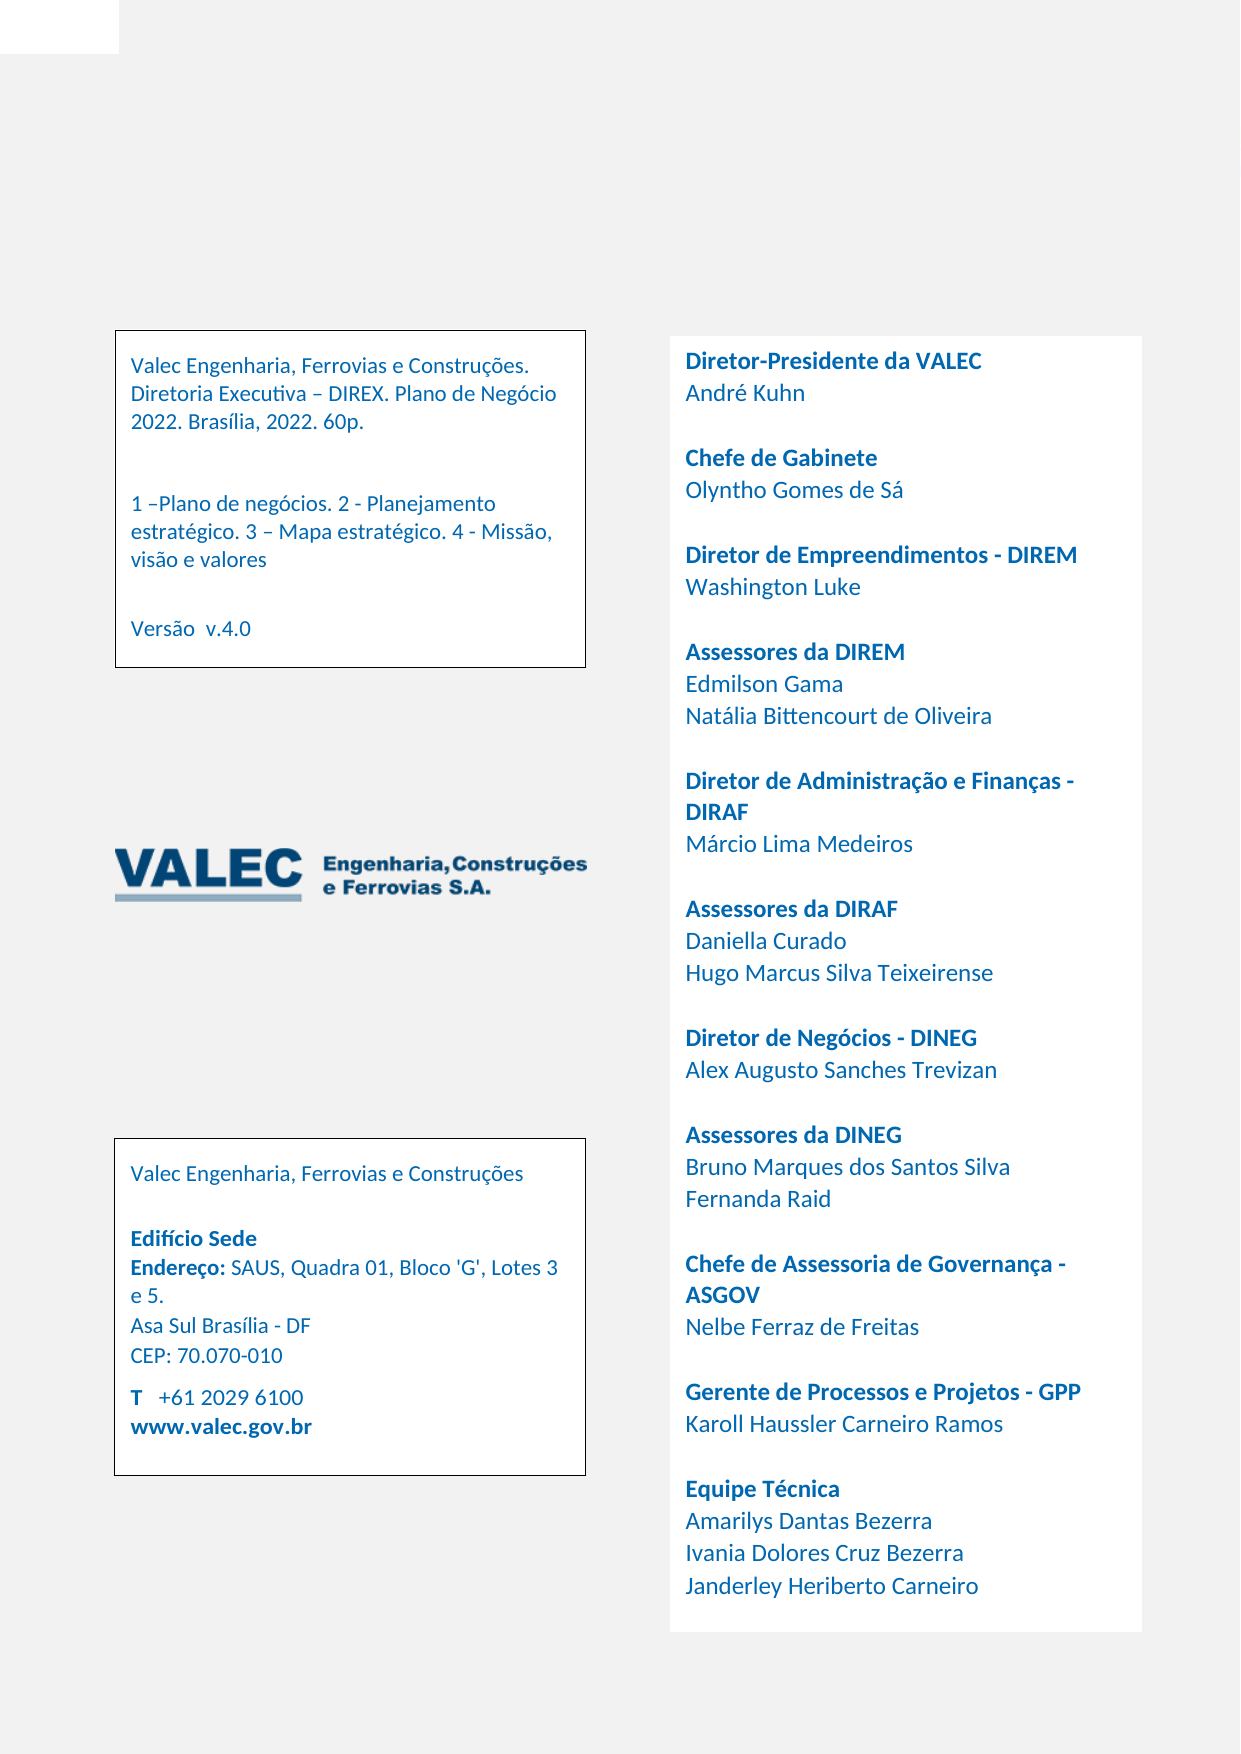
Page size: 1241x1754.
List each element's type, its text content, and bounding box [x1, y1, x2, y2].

text Márcio Lima Medeiros [685, 828, 1127, 859]
text Asa Sul Brasília - DF [130, 1311, 570, 1339]
text Natália Bittencourt de Oliveira [685, 700, 1127, 731]
text Diretor-Presidente da VALEC [685, 345, 1127, 376]
text André Kuhn [685, 377, 1127, 408]
text Versão v.4.0 [131, 614, 570, 642]
text Washington Luke [685, 571, 1127, 602]
text Chefe de Assessoria de Governança - ASGOV [685, 1248, 1127, 1310]
text Assessores da DINEG [685, 1119, 1127, 1149]
text T +61 2029 6100 [130, 1383, 570, 1411]
text Diretor de Empreendimentos - DIREM [685, 539, 1127, 569]
text Valec Engenharia, Ferrovias e Construções. Diretoria Executiva – DIREX. Plano de Negócio 2022. Brasília, 2022. 60p. [131, 351, 570, 435]
text Alex Augusto Sanches Trevizan [685, 1054, 1127, 1085]
text 1 –Plano de negócios. 2 - Planejamento estratégico. 3 – Mapa estratégico. 4 - Missão, visão e valores [131, 489, 570, 573]
text Edmilson Gama [685, 668, 1127, 699]
text Diretor de Negócios - DINEG [685, 1022, 1127, 1053]
text Janderley Heriberto Carneiro [685, 1570, 1127, 1600]
text Nelbe Ferraz de Freitas [685, 1311, 1127, 1342]
text Fernanda Raid [685, 1183, 1127, 1214]
text Daniella Curado [685, 925, 1127, 956]
text Gerente de Processos e Projetos - GPP [685, 1376, 1127, 1407]
text Karoll Haussler Carneiro Ramos [685, 1408, 1127, 1439]
text Assessores da DIREM [685, 636, 1127, 666]
text CEP: 70.070-010 [130, 1341, 570, 1369]
text Ivania Dolores Cruz Bezerra [685, 1537, 1127, 1568]
text Chefe de Gabinete [685, 442, 1127, 473]
text Equipe Técnica [685, 1473, 1127, 1503]
text Assessores da DIRAF [685, 893, 1127, 923]
text Bruno Marques dos Santos Silva [685, 1151, 1127, 1182]
text Endereço: SAUS, Quadra 01, Bloco 'G', Lotes 3 e 5. [130, 1253, 570, 1310]
text Olyntho Gomes de Sá [685, 474, 1127, 505]
text Amarilys Dantas Bezerra [685, 1505, 1127, 1536]
text Valec Engenharia, Ferrovias e Construções [130, 1159, 570, 1187]
text Hugo Marcus Silva Teixeirense [685, 957, 1127, 988]
text Edifício Sede [130, 1224, 570, 1252]
text www.valec.gov.br [130, 1412, 570, 1440]
text Diretor de Administração e Finanças - DIRAF [685, 765, 1127, 827]
